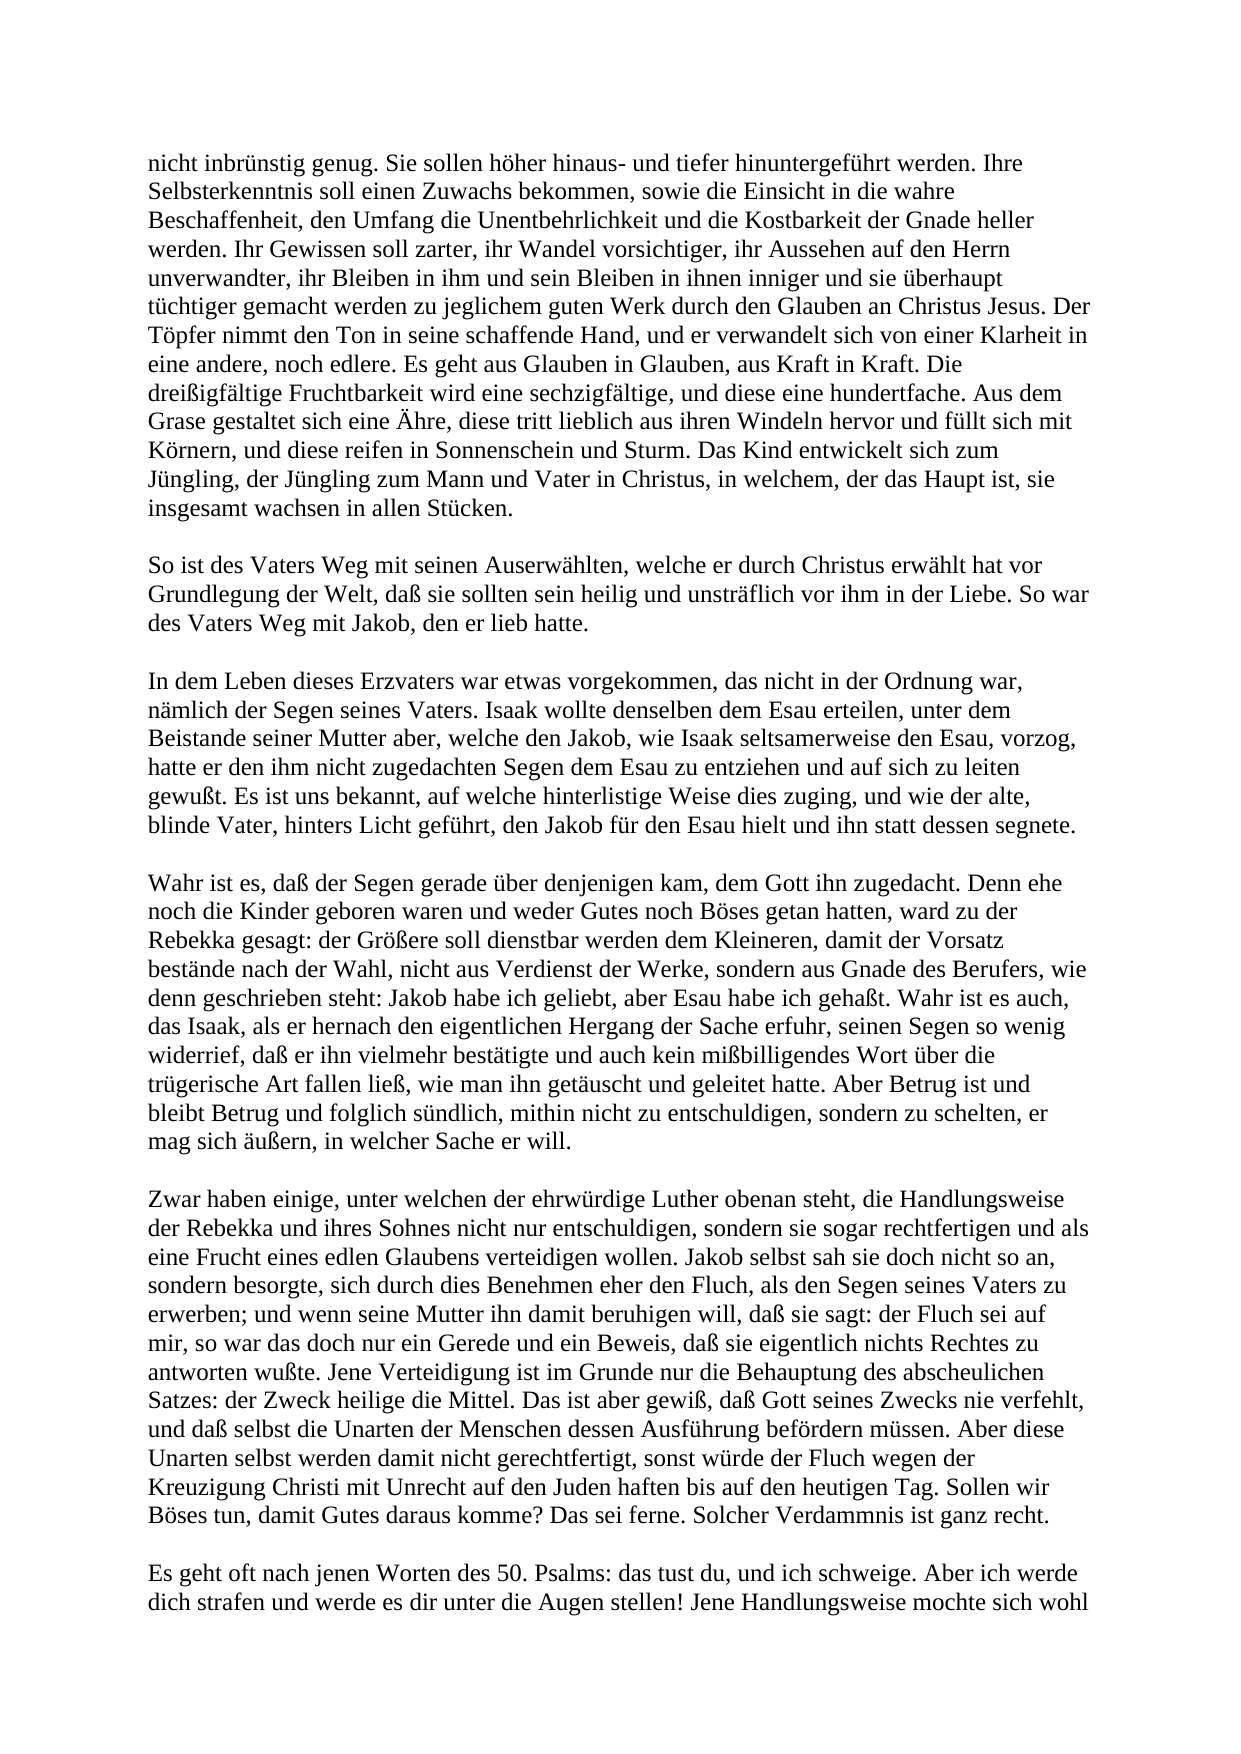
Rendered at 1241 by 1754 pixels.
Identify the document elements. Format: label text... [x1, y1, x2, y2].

text Wahr ist es, daß der Segen gerade über denjenigen kam, dem Gott ihn zugedacht. Denn ehe noch die Kinder geboren waren und weder Gutes noch Böses getan hatten, ward zu der Rebekka gesagt: der Größere soll dienstbar werden dem Kleineren, damit der Vorsatz bestände nach der Wahl, nicht aus Verdienst der Werke, sondern aus Gnade des Berufers, wie denn geschrieben steht: Jakob habe ich geliebt, aber Esau habe ich gehaßt. Wahr ist es auch, das Isaak, als er hernach den eigentlichen Hergang der Sache erfuhr, seinen Segen so wenig widerrief, daß er ihn vielmehr bestätigte und auch kein mißbilligendes Wort über die trügerische Art fallen ließ, wie man ihn getäuscht und geleitet hatte. Aber Betrug ist und bleibt Betrug und folglich sündlich, mithin nicht zu entschuldigen, sondern zu schelten, er mag sich äußern, in welcher Sache er will. [148, 868, 1093, 1155]
text Es geht oft nach jenen Worten des 50. Psalms: das tust du, und ich schweige. Aber ich werde dich strafen und werde es dir unter die Augen stellen! Jene Handlungsweise mochte sich wohl [148, 1558, 1093, 1616]
text So ist des Vaters Weg mit seinen Auserwählten, welche er durch Christus erwählt hat vor Grundlegung der Welt, daß sie sollten sein heilig und unsträflich vor ihm in der Liebe. So war des Vaters Weg mit Jakob, den er lieb hatte. [148, 551, 1093, 637]
text Zwar haben einige, unter welchen der ehrwürdige Luther obenan steht, die Handlungsweise der Rebekka und ihres Sohnes nicht nur entschuldigen, sondern sie sogar rechtfertigen und als eine Frucht eines edlen Glaubens verteidigen wollen. Jakob selbst sah sie doch nicht so an, sondern besorgte, sich durch dies Benehmen eher den Fluch, als den Segen seines Vaters zu erwerben; und wenn seine Mutter ihn damit beruhigen will, daß sie sagt: der Fluch sei auf mir, so war das doch nur ein Gerede und ein Beweis, daß sie eigentlich nichts Rechtes zu antworten wußte. Jene Verteidigung ist im Grunde nur die Behauptung des abscheulichen Satzes: der Zweck heilige die Mittel. Das ist aber gewiß, daß Gott seines Zwecks nie verfehlt, und daß selbst die Unarten der Menschen dessen Ausführung befördern müssen. Aber diese Unarten selbst werden damit nicht gerechtfertigt, sonst würde der Fluch wegen der Kreuzigung Christi mit Unrecht auf den Juden haften bis auf den heutigen Tag. Sollen wir Böses tun, damit Gutes daraus komme? Das sei ferne. Solcher Verdammnis ist ganz recht. [148, 1184, 1093, 1529]
text In dem Leben dieses Erzvaters war etwas vorgekommen, das nicht in der Ordnung war, nämlich der Segen seines Vaters. Isaak wollte denselben dem Esau erteilen, unter dem Beistande seiner Mutter aber, welche den Jakob, wie Isaak seltsamerweise den Esau, vorzog, hatte er den ihm nicht zugedachten Segen dem Esau zu entziehen und auf sich zu leiten gewußt. Es ist uns bekannt, auf welche hinterlistige Weise dies zuging, und wie der alte, blinde Vater, hinters Licht geführt, den Jakob für den Esau hielt und ihn statt dessen segnete. [148, 666, 1093, 838]
text nicht inbrünstig genug. Sie sollen höher hinaus- und tiefer hinuntergeführt werden. Ihre Selbsterkenntnis soll einen Zuwachs bekommen, sowie die Einsicht in die wahre Beschaffenheit, den Umfang die Unentbehrlichkeit und die Kostbarkeit der Gnade heller werden. Ihr Gewissen soll zarter, ihr Wandel vorsichtiger, ihr Aussehen auf den Herrn unverwandter, ihr Bleiben in ihm und sein Bleiben in ihnen inniger und sie überhaupt tüchtiger gemacht werden zu jeglichem guten Werk durch den Glauben an Christus Jesus. Der Töpfer nimmt den Ton in seine schaffende Hand, und er verwandelt sich von einer Klarheit in eine andere, noch edlere. Es geht aus Glauben in Glauben, aus Kraft in Kraft. Die dreißigfältige Fruchtbarkeit wird eine sechzigfältige, und diese eine hundertfache. Aus dem Grase gestaltet sich eine Ähre, diese tritt lieblich aus ihren Windeln hervor und füllt sich mit Körnern, und diese reifen in Sonnenschein und Sturm. Das Kind entwickelt sich zum Jüngling, der Jüngling zum Mann und Vater in Christus, in welchem, der das Haupt ist, sie insgesamt wachsen in allen Stücken. [148, 148, 1093, 521]
